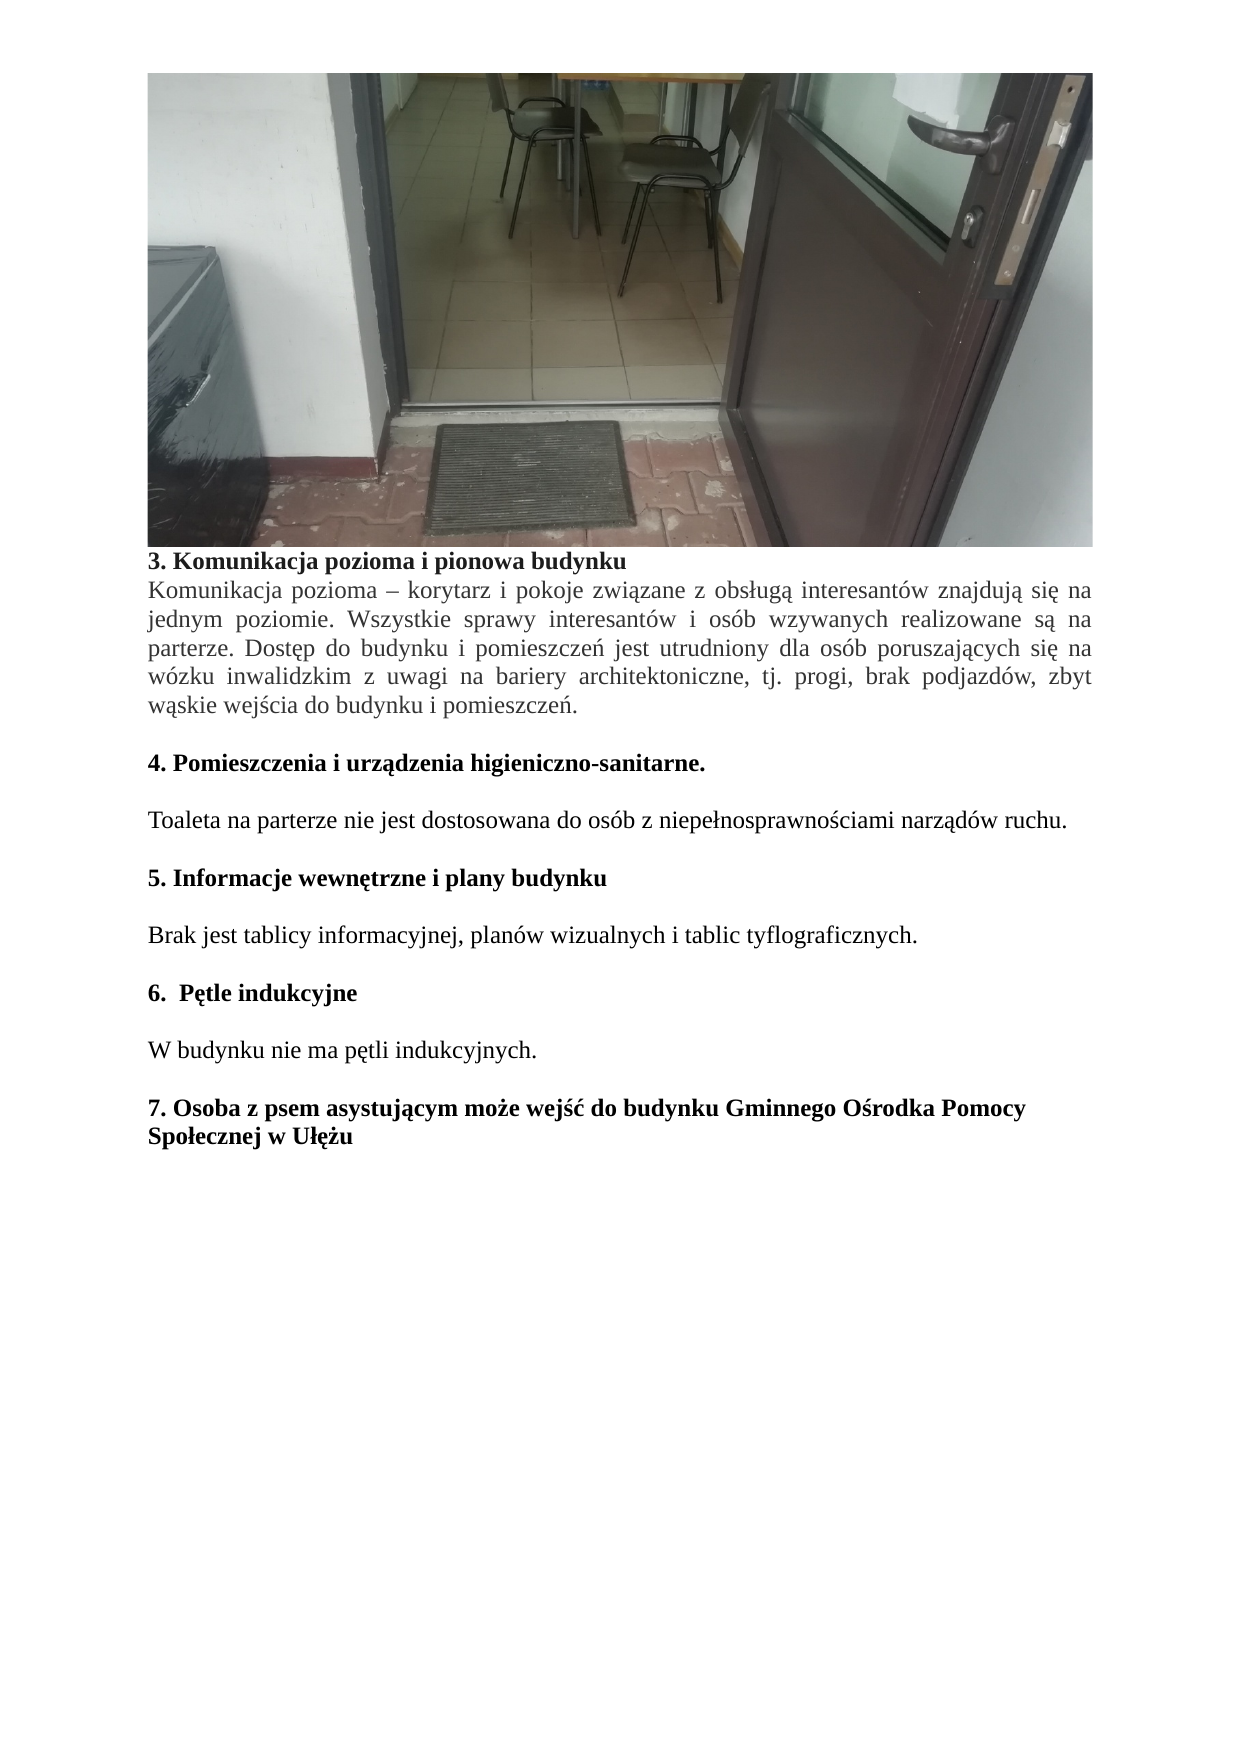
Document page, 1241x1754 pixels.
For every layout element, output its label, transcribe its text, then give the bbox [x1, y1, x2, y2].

text 6. Pętle indukcyjne [148, 978, 1093, 1006]
text 3. Komunikacja pozioma i pionowa budynku [148, 547, 1093, 575]
text Brak jest tablicy informacyjnej, planów wizualnych i tablic tyflograficznych. [148, 920, 1093, 949]
text Toaleta na parterze nie jest dostosowana do osób z niepełnosprawnościami narządów ruchu. [148, 805, 1093, 834]
text 5. Informacje wewnętrzne i plany budynku [148, 863, 1093, 891]
text 7. Osoba z psem asystującym może wejść do budynku Gminnego Ośrodka Pomocy Społecznej w Ułężu [148, 1093, 1093, 1150]
text Komunikacja pozioma – korytarz i pokoje związane z obsługą interesantów znajdują się na jednym poziomie. Wszystkie sprawy interesantów i osób wzywanych realizowane są na parterze. Dostęp do budynku i pomieszczeń jest utrudniony dla osób poruszających się na wózku inwalidzkim z uwagi na bariery architektoniczne, tj. progi, brak podjazdów, zbyt wąskie wejścia do budynku i pomieszczeń. [148, 575, 1093, 719]
text 4. Pomieszczenia i urządzenia higieniczno-sanitarne. [148, 748, 1093, 776]
text W budynku nie ma pętli indukcyjnych. [148, 1035, 1093, 1064]
